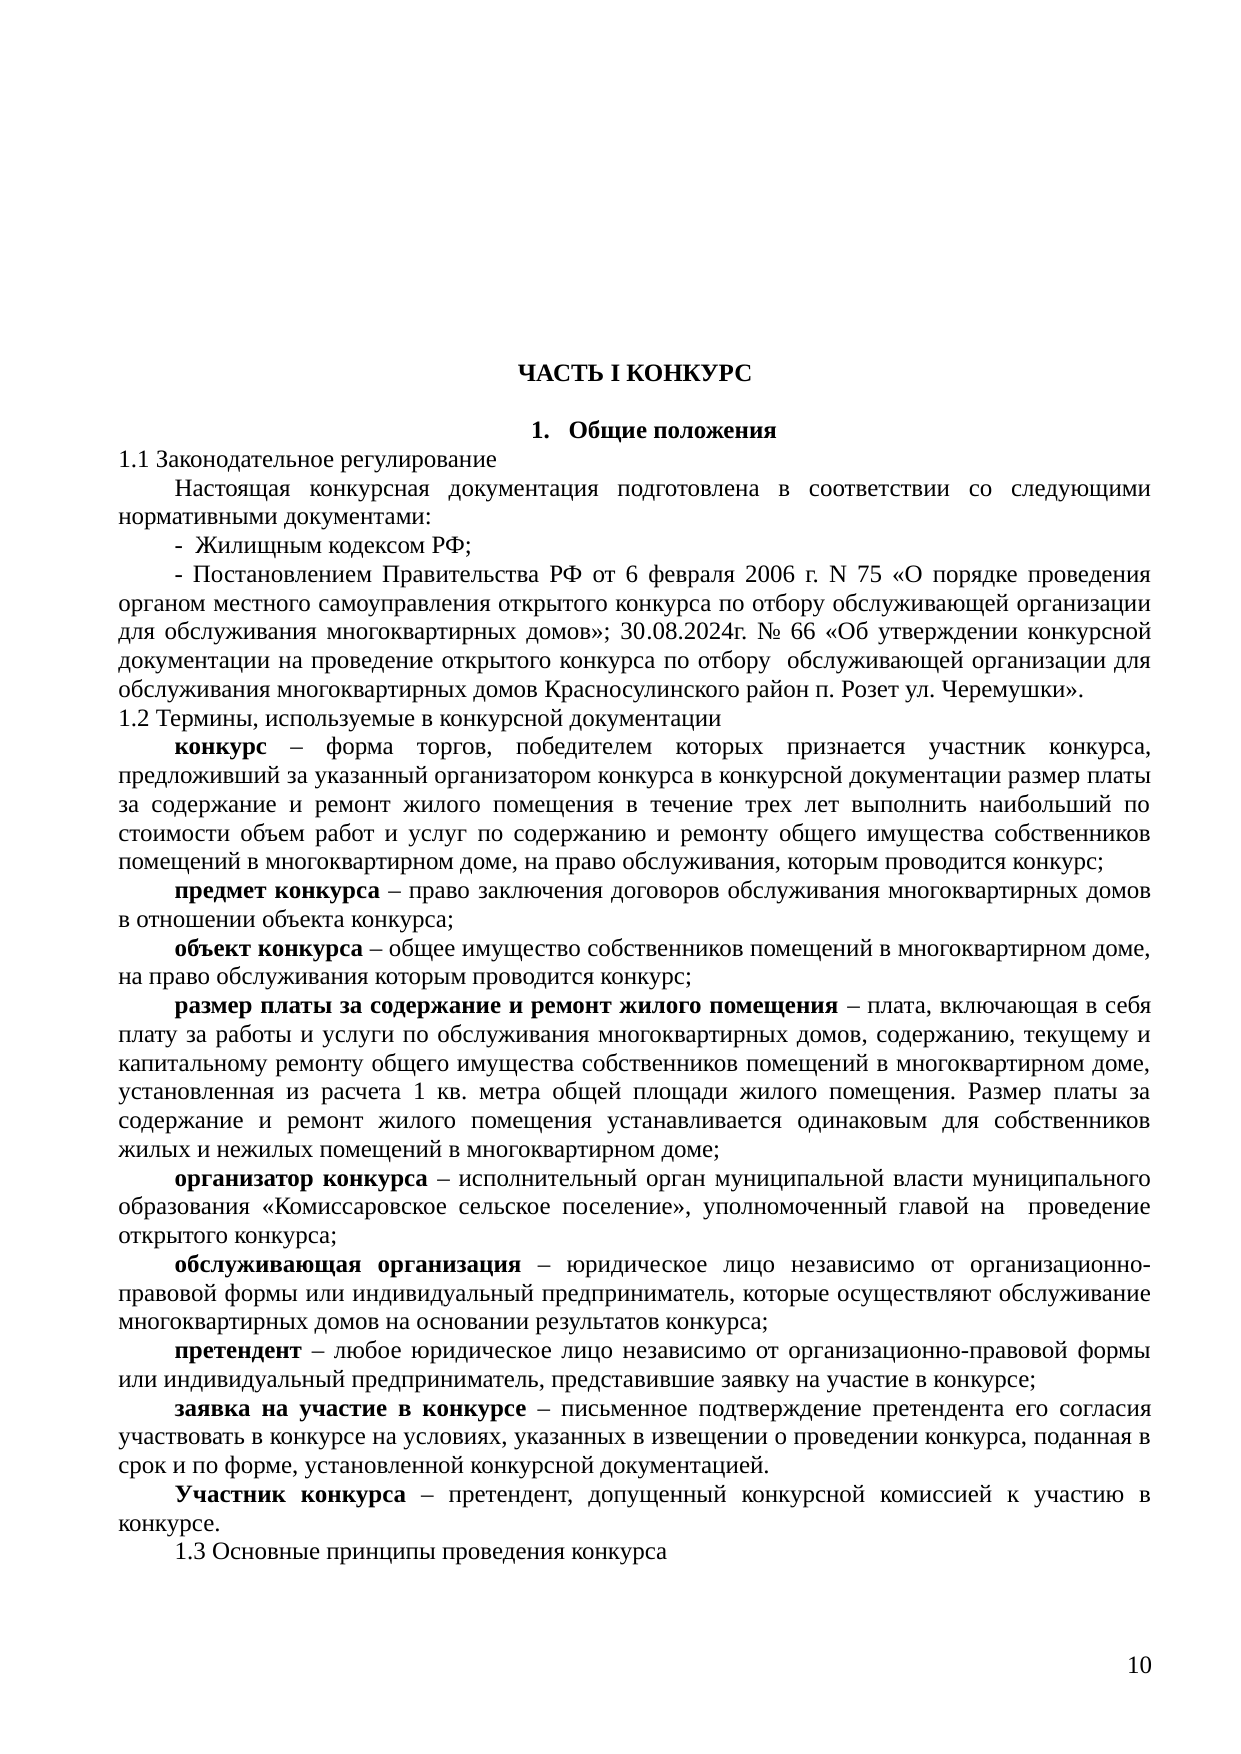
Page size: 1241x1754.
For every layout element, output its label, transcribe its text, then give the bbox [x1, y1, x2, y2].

text претендент – любое юридическое лицо независимо от организационно-правовой формы или индивидуальный предприниматель, представившие заявку на участие в конкурсе; [118, 1335, 1152, 1393]
text - Жилищным кодексом РФ; [118, 530, 1152, 559]
text Настоящая конкурсная документация подготовлена в соответствии со следующими нормативными документами: [118, 473, 1152, 530]
list Основные принципы проведения конкурса [118, 1536, 1152, 1565]
text заявка на участие в конкурсе – письменное подтверждение претендента его согласия участвовать в конкурсе на условиях, указанных в извещении о проведении конкурса, поданная в срок и по форме, установленной конкурсной документацией. [118, 1393, 1152, 1479]
text - Постановлением Правительства РФ от 6 февраля 2006 г. N 75 «О порядке проведения органом местного самоуправления открытого конкурса по отбору обслуживающей организации для обслуживания многоквартирных домов»; 30.08.2024г. № 66 «Об утверждении конкурсной документации на проведение открытого конкурса по отбору обслуживающей организации для обслуживания многоквартирных домов Красносулинского район п. Розет ул. Черемушки». [118, 559, 1152, 703]
text Участник конкурса – претендент, допущенный конкурсной комиссией к участию в конкурсе. [118, 1479, 1152, 1536]
text размер платы за содержание и ремонт жилого помещения – плата, включающая в себя плату за работы и услуги по обслуживания многоквартирных домов, содержанию, текущему и капитальному ремонту общего имущества собственников помещений в многоквартирном доме, установленная из расчета 1 кв. метра общей площади жилого помещения. Размер платы за содержание и ремонт жилого помещения устанавливается одинаковым для собственников жилых и нежилых помещений в многоквартирном доме; [118, 990, 1152, 1163]
text предмет конкурса – право заключения договоров обслуживания многоквартирных домов в отношении объекта конкурса; [118, 875, 1152, 933]
list Термины, используемые в конкурсной документации [118, 703, 1152, 731]
text обслуживающая организация – юридическое лицо независимо от организационно-правовой формы или индивидуальный предприниматель, которые осуществляют обслуживание многоквартирных домов на основании результатов конкурса; [118, 1249, 1152, 1335]
text конкурс – форма торгов, победителем которых признается участник конкурса, предложивший за указанный организатором конкурса в конкурсной документации размер платы за содержание и ремонт жилого помещения в течение трех лет выполнить наибольший по стоимости объем работ и услуг по содержанию и ремонту общего имущества собственников помещений в многоквартирном доме, на право обслуживания, которым проводится конкурс; [118, 731, 1152, 875]
text ЧАСТЬ I КОНКУРС [118, 358, 1152, 386]
text организатор конкурса – исполнительный орган муниципальной власти муниципального образования «Комиссаровское сельское поселение», уполномоченный главой на проведение открытого конкурса; [118, 1163, 1152, 1249]
list Законодательное регулирование [118, 444, 1152, 473]
text объект конкурса – общее имущество собственников помещений в многоквартирном доме, на право обслуживания которым проводится конкурс; [118, 933, 1152, 990]
list Общие положения [156, 415, 1152, 444]
